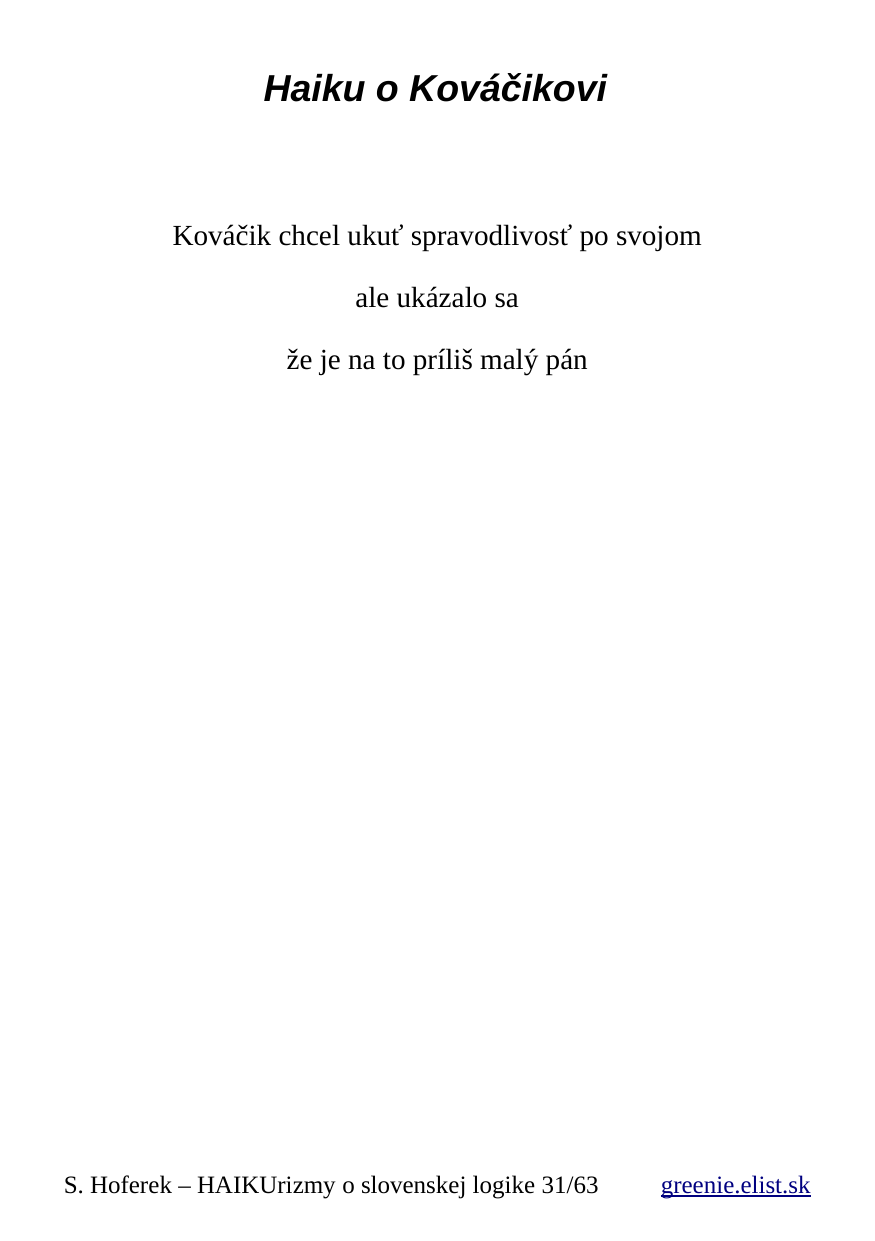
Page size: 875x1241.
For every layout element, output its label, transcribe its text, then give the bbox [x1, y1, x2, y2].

text Kováčik chcel ukuť spravodlivosť po svojom [41, 218, 833, 251]
text že je na to príliš malý pán [41, 342, 833, 375]
text ale ukázalo sa [41, 280, 833, 313]
subtitle Haiku o Kováčikovi [41, 66, 833, 109]
